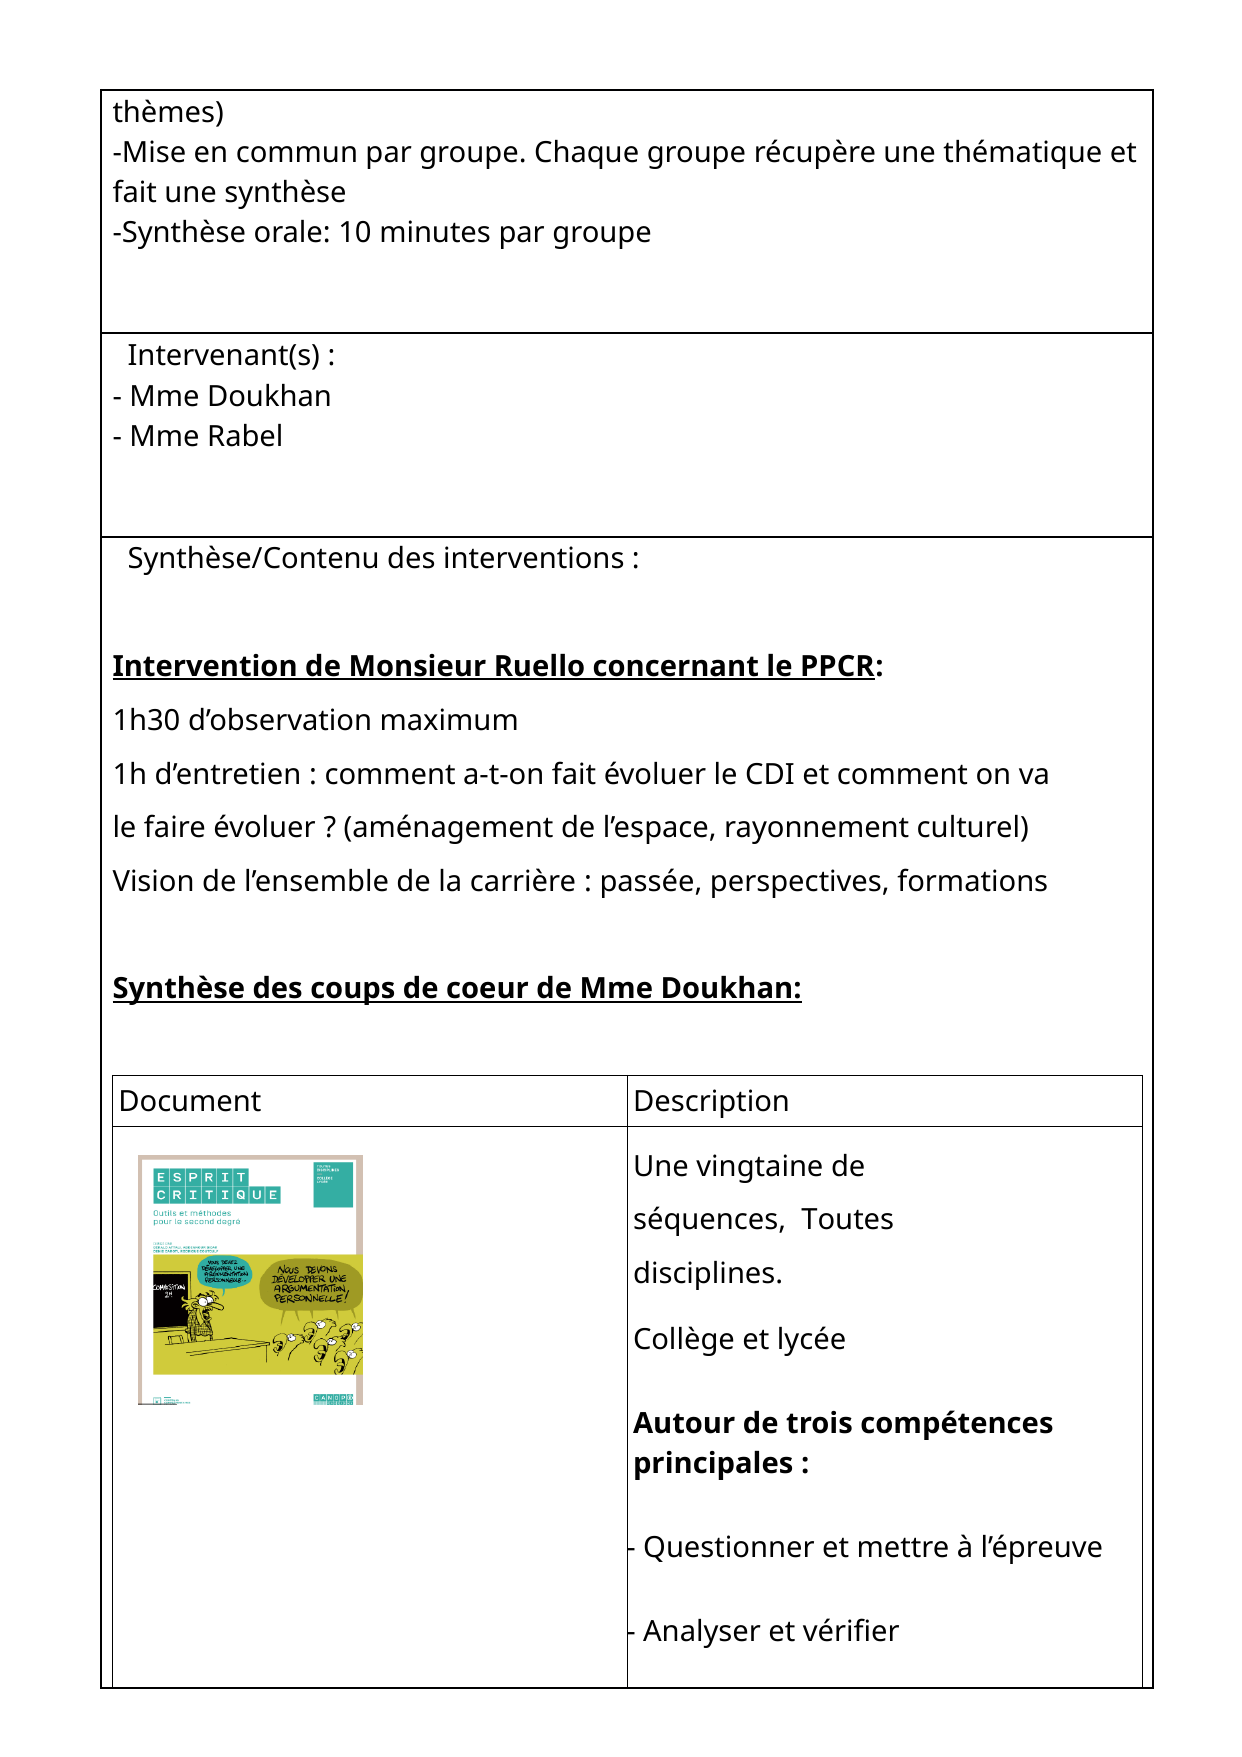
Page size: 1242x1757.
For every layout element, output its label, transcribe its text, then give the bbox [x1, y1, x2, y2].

table_header Document [113, 1076, 627, 1126]
table_cell Synthèse/Contenu des interventions : Intervention de Monsieur Ruello concernant le PPCR: 1h30 d’observation maximum 1h d’entretien : comment a-t-on fait évoluer le CDI et comment on va le faire évoluer ? (aménagement de l’espace, rayonnement culturel) Vision de l’ensemble de la carrière : passée, perspectives, formations Synthèse des coups de coeur de Mme Doukhan: [102, 538, 1152, 1687]
table_cell Une vingtaine de séquences, Toutes disciplines. Collège et lycée autour de trois compétences principales : · - questionner et mettre à l’épreuve · - Analyser et vérifier · - Argumenter et débattre [628, 1127, 1142, 1687]
table_cell [113, 1127, 627, 1687]
table_header Description [628, 1076, 1142, 1126]
picture [138, 1155, 363, 1405]
table_cell Intervenant(s) : - Mme Doukhan - Mme Rabel [102, 334, 1152, 536]
table_cell thèmes) -Mise en commun par groupe. Chaque groupe récupère une thématique et fait une synthèse -Synthèse orale: 10 minutes par groupe [102, 91, 1152, 332]
